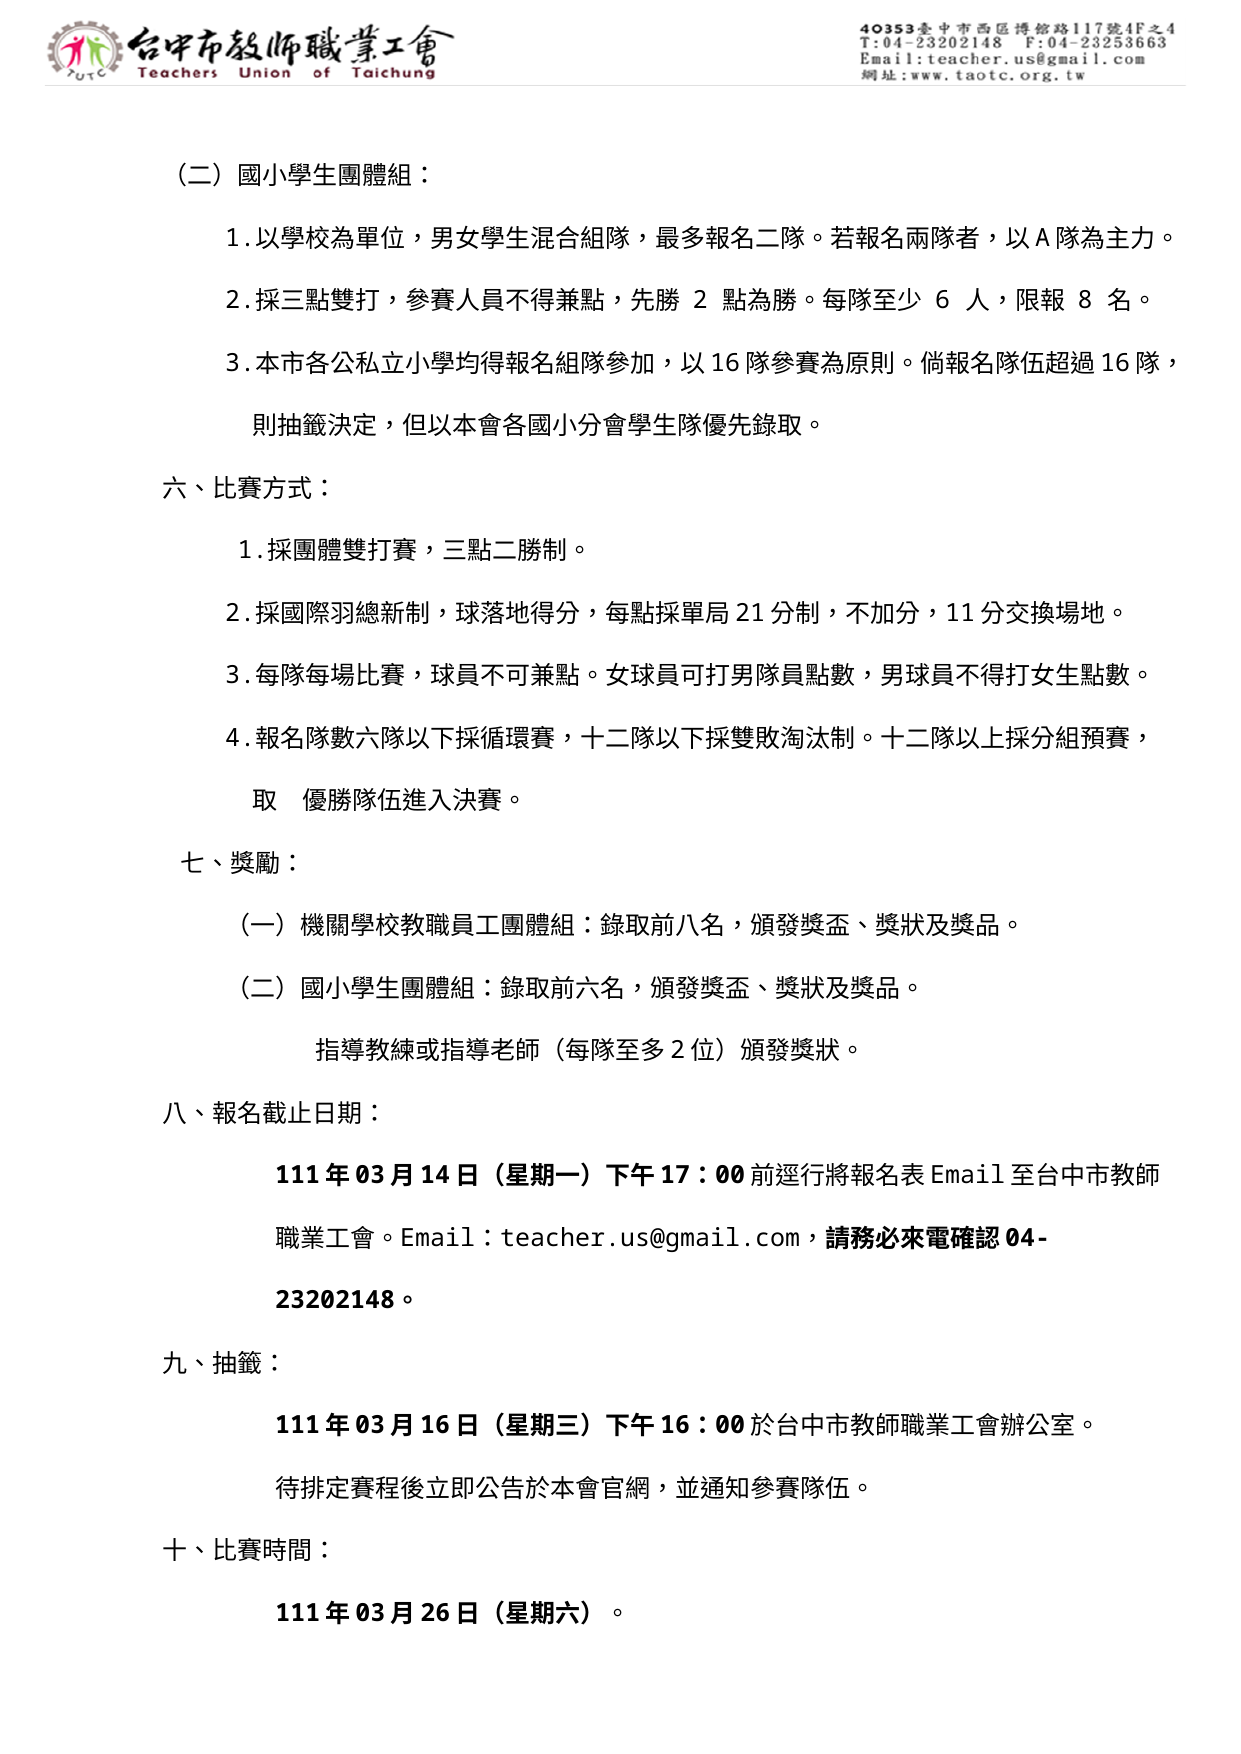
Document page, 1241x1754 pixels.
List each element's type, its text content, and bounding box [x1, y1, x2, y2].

text 3.本市各公私立小學均得報名組隊參加，以16隊參賽為原則。倘報名隊伍超過16隊，則抽籤決定，但以本會各國小分會學生隊優先錄取。 [225, 320, 1165, 445]
text 111年03月16日（星期三）下午16：00於台中市教師職業工會辦公室。 [275, 1382, 1165, 1445]
text （二）國小學生團體組： [150, 132, 1165, 195]
text 3.每隊每場比賽，球員不可兼點。女球員可打男隊員點數，男球員不得打女生點數。 [175, 632, 1165, 695]
text 111年03月14日（星期一）下午17：00前逕行將報名表Email至台中市教師職業工會。Email：teacher.us@gmail.com，請務必來電確認04-23202148。 [275, 1132, 1165, 1320]
text （二）國小學生團體組：錄取前六名，頒發獎盃、獎狀及獎品。 [75, 945, 1165, 1007]
text 2.採三點雙打，參賽人員不得兼點，先勝 2 點為勝。每隊至少 6 人，限報 8 名。 [175, 257, 1165, 320]
text 2.採國際羽總新制，球落地得分，每點採單局21分制，不加分，11分交換場地。 [175, 570, 1165, 632]
text 1.以學校為單位，男女學生混合組隊，最多報名二隊。若報名兩隊者，以A隊為主力。 [175, 195, 1165, 257]
text 八、報名截止日期： [150, 1070, 1165, 1132]
text 待排定賽程後立即公告於本會官網，並通知參賽隊伍。 [275, 1445, 1165, 1507]
text 七、獎勵： [75, 820, 1165, 882]
text 九、抽籤： [150, 1320, 1165, 1382]
text 111年03月26日（星期六）。 [75, 1570, 1165, 1632]
text （一）機關學校教職員工團體組：錄取前八名，頒發獎盃、獎狀及獎品。 [75, 882, 1165, 945]
text 六、比賽方式： [150, 445, 1165, 507]
text 指導教練或指導老師（每隊至多2位）頒發獎狀。 [75, 1007, 1165, 1070]
text 1.採團體雙打賽，三點二勝制。 [150, 507, 1165, 570]
text 4.報名隊數六隊以下採循環賽，十二隊以下採雙敗淘汰制。十二隊以上採分組預賽，取 優勝隊伍進入決賽。 [225, 695, 1165, 820]
text 十、比賽時間： [150, 1507, 1165, 1570]
